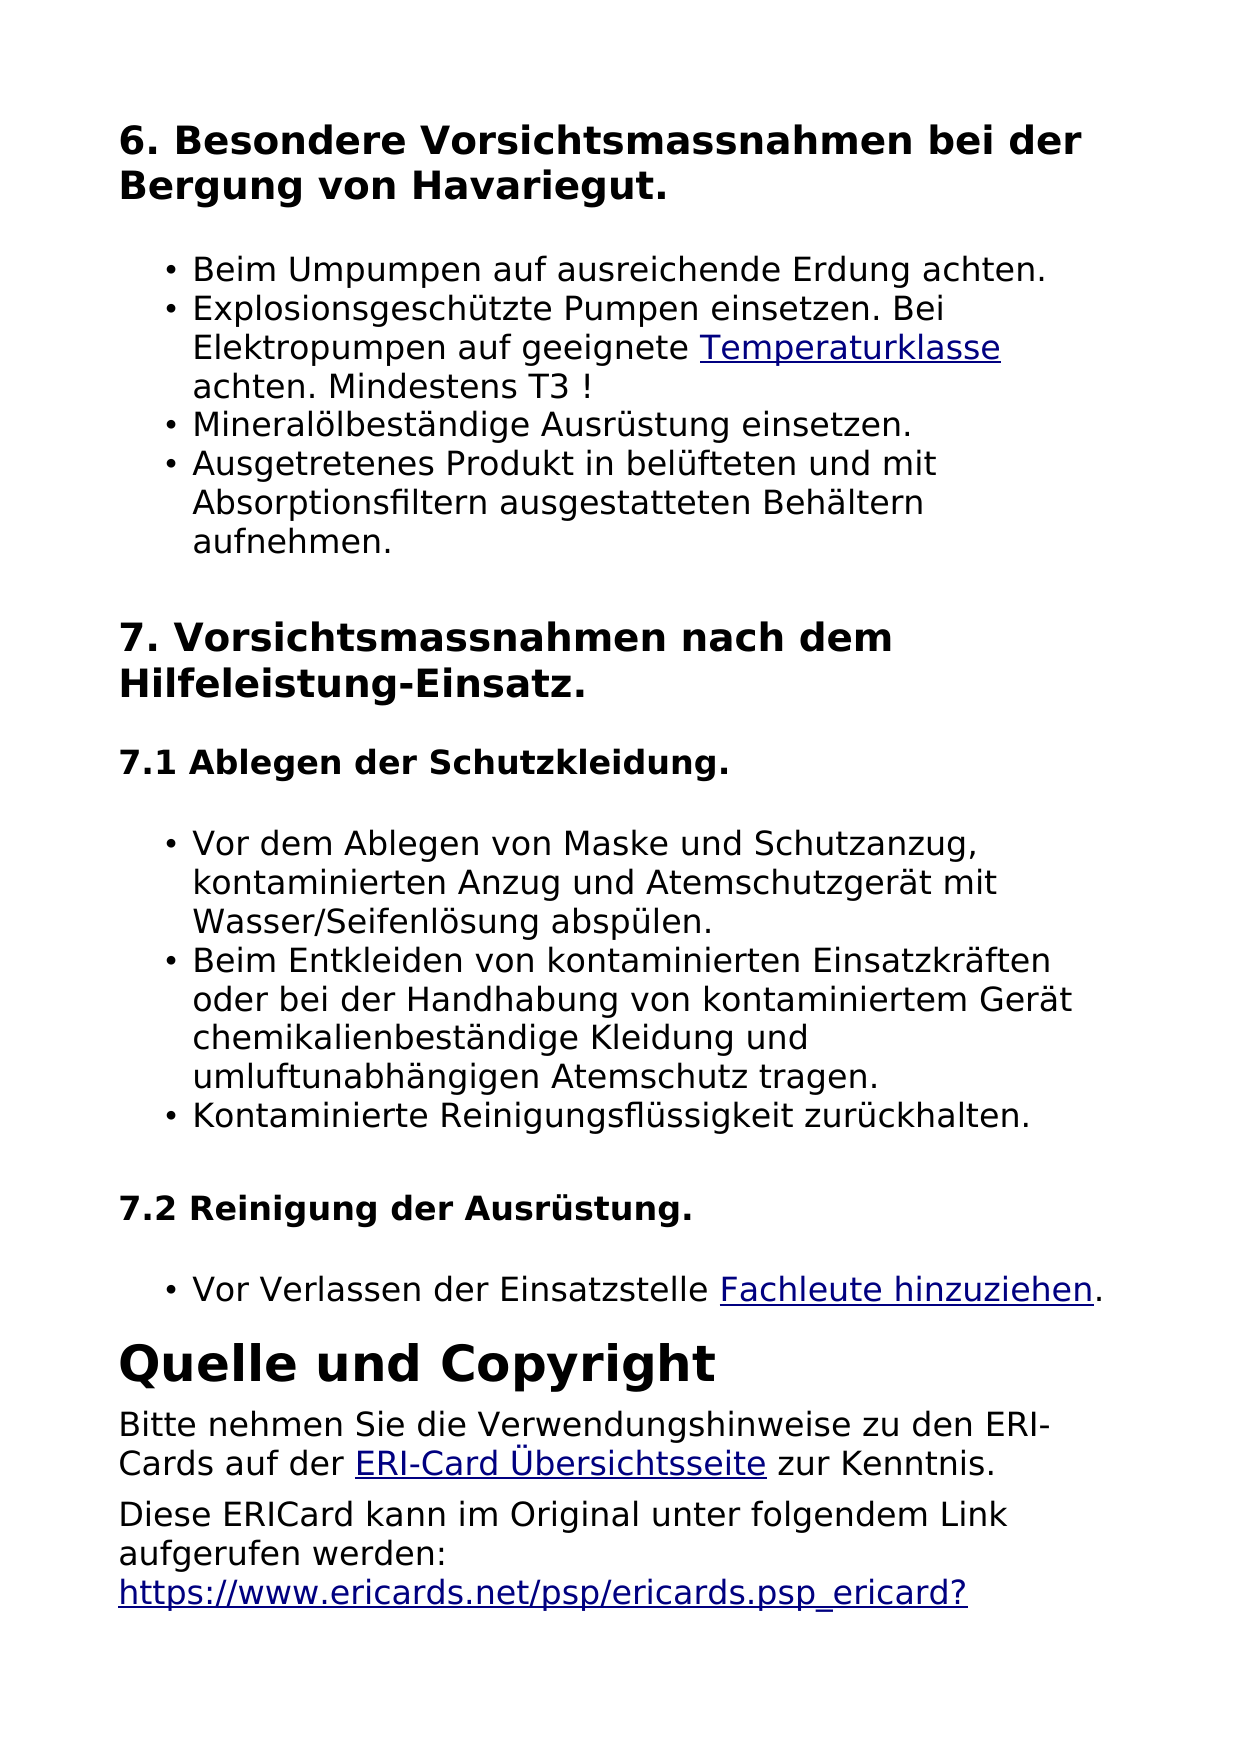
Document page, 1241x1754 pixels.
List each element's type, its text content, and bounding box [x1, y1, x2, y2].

list Explosionsgeschützte Pumpen einsetzen. Bei Elektropumpen auf geeignete Temperaturklasse achten. Mindestens T3 ! [177, 289, 1122, 406]
list Vor dem Ablegen von Maske und Schutzanzug, kontaminierten Anzug und Atemschutzgerät mit Wasser/Seifenlösung abspülen. [177, 824, 1122, 941]
subtitle 7. Vorsichtsmassnahmen nach dem Hilfeleistung-Einsatz. [118, 616, 1122, 706]
list Kontaminierte Reinigungsflüssigkeit zurückhalten. [177, 1097, 1122, 1135]
list Vor Verlassen der Einsatzstelle Fachleute hinzuziehen. [177, 1271, 1122, 1309]
list Ausgetretenes Produkt in belüfteten und mit Absorptionsfiltern ausgestatteten Behältern aufnehmen. [177, 445, 1122, 561]
list Mineralölbeständige Ausrüstung einsetzen. [177, 406, 1122, 445]
list Beim Umpumpen auf ausreichende Erdung achten. [177, 251, 1122, 289]
text Bitte nehmen Sie die Verwendungshinweise zu den ERI-Cards auf der ERI-Card Übersichtsseite zur Kenntnis. [118, 1405, 1122, 1483]
text Diese ERICard kann im Original unter folgendem Link aufgerufen werden: https://www.ericards.net/psp/ericards.psp_ericard? [118, 1496, 1122, 1612]
subtitle 7.1 Ablegen der Schutzkleidung. [118, 744, 1122, 783]
subtitle Quelle und Copyright [118, 1334, 1122, 1393]
list Beim Entkleiden von kontaminierten Einsatzkräften oder bei der Handhabung von kontaminiertem Gerät chemikalienbeständige Kleidung und umluftunabhängigen Atemschutz tragen. [177, 941, 1122, 1097]
subtitle 7.2 Reinigung der Ausrüstung. [118, 1190, 1122, 1229]
subtitle 6. Besondere Vorsichtsmassnahmen bei der Bergung von Havariegut. [118, 118, 1122, 208]
